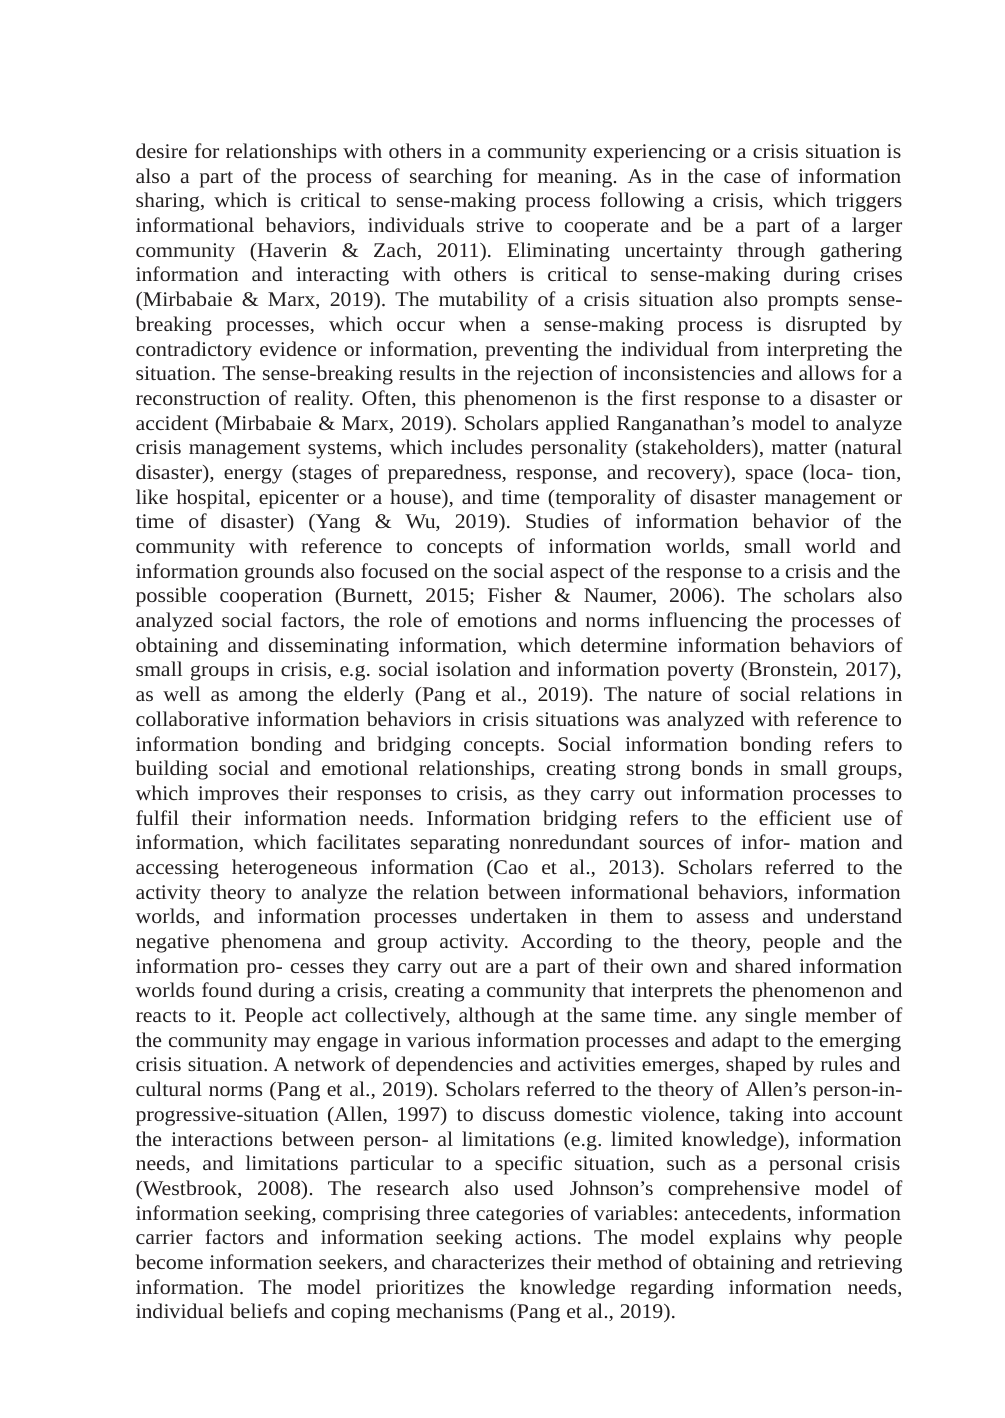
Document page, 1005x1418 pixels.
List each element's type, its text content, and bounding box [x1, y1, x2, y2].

text desire for relationships with others in a community experiencing or a crisis situation is also a part of the process of searching for meaning. As in the case of information sharing, which is critical to sense-making process following a crisis, which triggers informational behaviors, individuals strive to cooperate and be a part of a larger community (Haverin & Zach, 2011). Eliminating uncertainty through gathering information and interacting with others is critical to sense-making during crises (Mirbabaie & Marx, 2019). The mutability of a crisis situation also prompts sense-breaking processes, which occur when a sense-making process is disrupted by contradictory evidence or information, preventing the individual from interpreting the situation. The sense-breaking results in the rejection of inconsistencies and allows for a reconstruction of reality. Often, this phenomenon is the first response to a disaster or accident (Mirbabaie & Marx, 2019). Scholars applied Ranganathan’s model to analyze crisis management systems, which includes personality (stakeholders), matter (natural disaster), energy (stages of preparedness, response, and recovery), space (loca- tion, like hospital, epicenter or a house), and time (temporality of disaster management or time of disaster) (Yang & Wu, 2019). Studies of information behavior of the community with reference to concepts of information worlds, small world and information grounds also focused on the social aspect of the response to a crisis and the possible cooperation (Burnett, 2015; Fisher & Naumer, 2006). The scholars also analyzed social factors, the role of emotions and norms influencing the processes of obtaining and disseminating information, which determine information behaviors of small groups in crisis, e.g. social isolation and information poverty (Bronstein, 2017), as well as among the elderly (Pang et al., 2019). The nature of social relations in collaborative information behaviors in crisis situations was analyzed with reference to information bonding and bridging concepts. Social information bonding refers to building social and emotional relationships, creating strong bonds in small groups, which improves their responses to crisis, as they carry out information processes to fulfil their information needs. Information bridging refers to the efficient use of information, which facilitates separating nonredundant sources of infor- mation and accessing heterogeneous information (Cao et al., 2013). Scholars referred to the activity theory to analyze the relation between informational behaviors, information worlds, and information processes undertaken in them to assess and understand negative phenomena and group activity. According to the theory, people and the information pro- cesses they carry out are a part of their own and shared information worlds found during a crisis, creating a community that interprets the phenomenon and reacts to it. People act collectively, although at the same time. any single member of the community may engage in various information processes and adapt to the emerging crisis situation. A network of dependencies and activities emerges, shaped by rules and cultural norms (Pang et al., 2019). Scholars referred to the theory of Allen’s person-in-progressive-situation (Allen, 1997) to discuss domestic violence, taking into account the interactions between person- al limitations (e.g. limited knowledge), information needs, and limitations particular to a specific situation, such as a personal crisis (Westbrook, 2008). The research also used Johnson’s comprehensive model of information seeking, comprising three categories of variables: antecedents, information carrier factors and information seeking actions. The model explains why people become information seekers, and characterizes their method of obtaining and retrieving information. The model prioritizes the knowledge regarding information needs, individual beliefs and coping mechanisms (Pang et al., 2019). [135, 139, 903, 1323]
